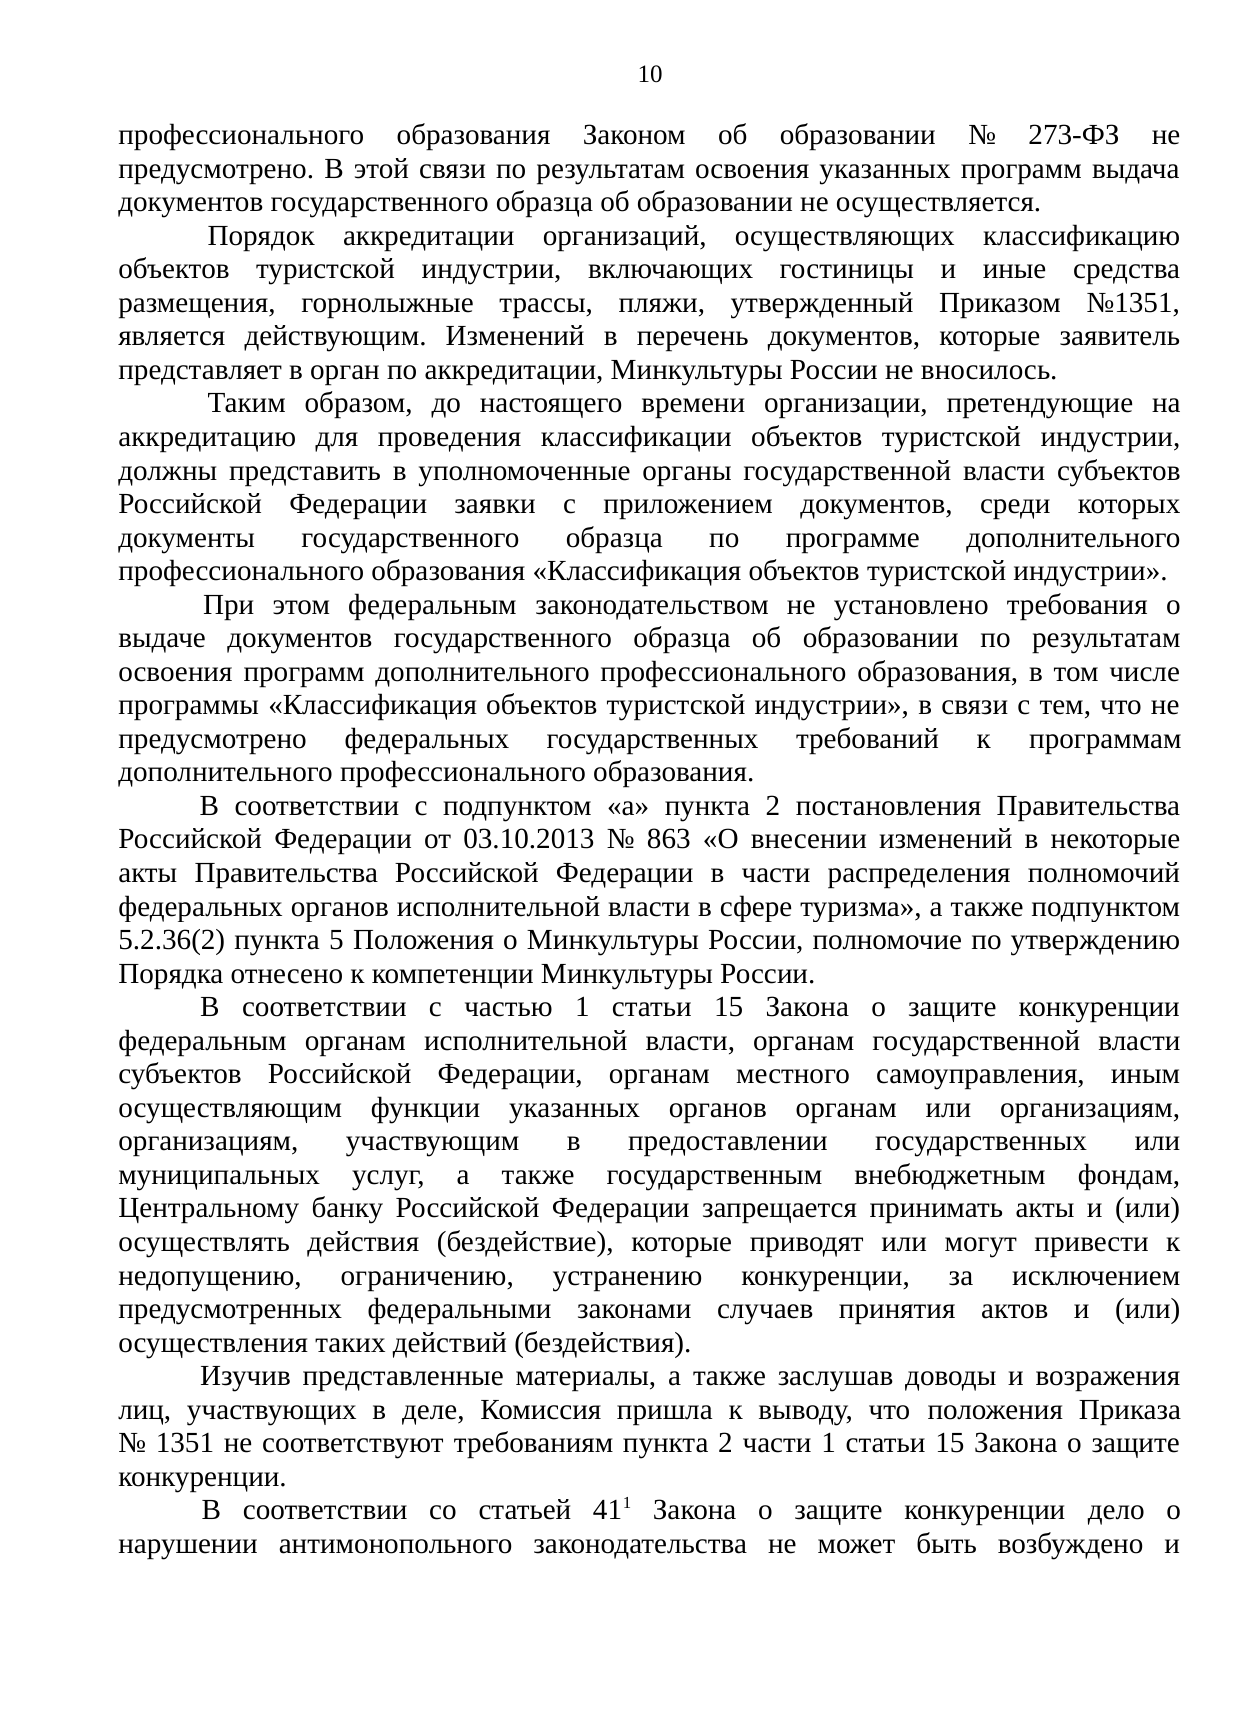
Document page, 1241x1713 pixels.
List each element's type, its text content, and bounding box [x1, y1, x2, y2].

text В соответствии с подпунктом «а» пункта 2 постановления Правительства Российской Федерации от 03.10.2013 № 863 «О внесении изменений в некоторые акты Правительства Российской Федерации в части распределения полномочий федеральных органов исполнительной власти в сфере туризма», а также подпунктом 5.2.36(2) пункта 5 Положения о Минкультуры России, полномочие по утверждению Порядка отнесено к компетенции Минкультуры России. [118, 788, 1181, 989]
text профессионального образования Законом об образовании № 273-ФЗ не предусмотрено. В этой связи по результатам освоения указанных программ выдача документов государственного образца об образовании не осуществляется. [118, 117, 1181, 218]
text В соответствии с частью 1 статьи 15 Закона о защите конкуренции федеральным органам исполнительной власти, органам государственной власти субъектов Российской Федерации, органам местного самоуправления, иным осуществляющим функции указанных органов органам или организациям, организациям, участвующим в предоставлении государственных или муниципальных услуг, а также государственным внебюджетным фондам, Центральному банку Российской Федерации запрещается принимать акты и (или) осуществлять действия (бездействие), которые приводят или могут привести к недопущению, ограничению, устранению конкуренции, за исключением предусмотренных федеральными законами случаев принятия актов и (или) осуществления таких действий (бездействия). [118, 989, 1181, 1358]
text Изучив представленные материалы, а также заслушав доводы и возражения лиц, участвующих в деле, Комиссия пришла к выводу, что положения Приказа № 1351 не соответствуют требованиям пункта 2 части 1 статьи 15 Закона о защите конкуренции. [118, 1358, 1181, 1492]
text В соответствии со статьей 411 Закона о защите конкуренции дело о нарушении антимонопольного законодательства не может быть возбуждено и [118, 1492, 1181, 1559]
text Таким образом, до настоящего времени организации, претендующие на аккредитацию для проведения классификации объектов туристской индустрии, должны представить в уполномоченные органы государственной власти субъектов Российской Федерации заявки с приложением документов, среди которых документы государственного образца по программе дополнительного профессионального образования «Классификация объектов туристской индустрии». [118, 386, 1181, 587]
text При этом федеральным законодательством не установлено требования о выдаче документов государственного образца об образовании по результатам освоения программ дополнительного профессионального образования, в том числе программы «Классификация объектов туристской индустрии», в связи с тем, что не предусмотрено федеральных государственных требований к программам дополнительного профессионального образования. [118, 587, 1181, 788]
text Порядок аккредитации организаций, осуществляющих классификацию объектов туристской индустрии, включающих гостиницы и иные средства размещения, горнолыжные трассы, пляжи, утвержденный Приказом №1351, является действующим. Изменений в перечень документов, которые заявитель представляет в орган по аккредитации, Минкультуры России не вносилось. [118, 218, 1181, 386]
